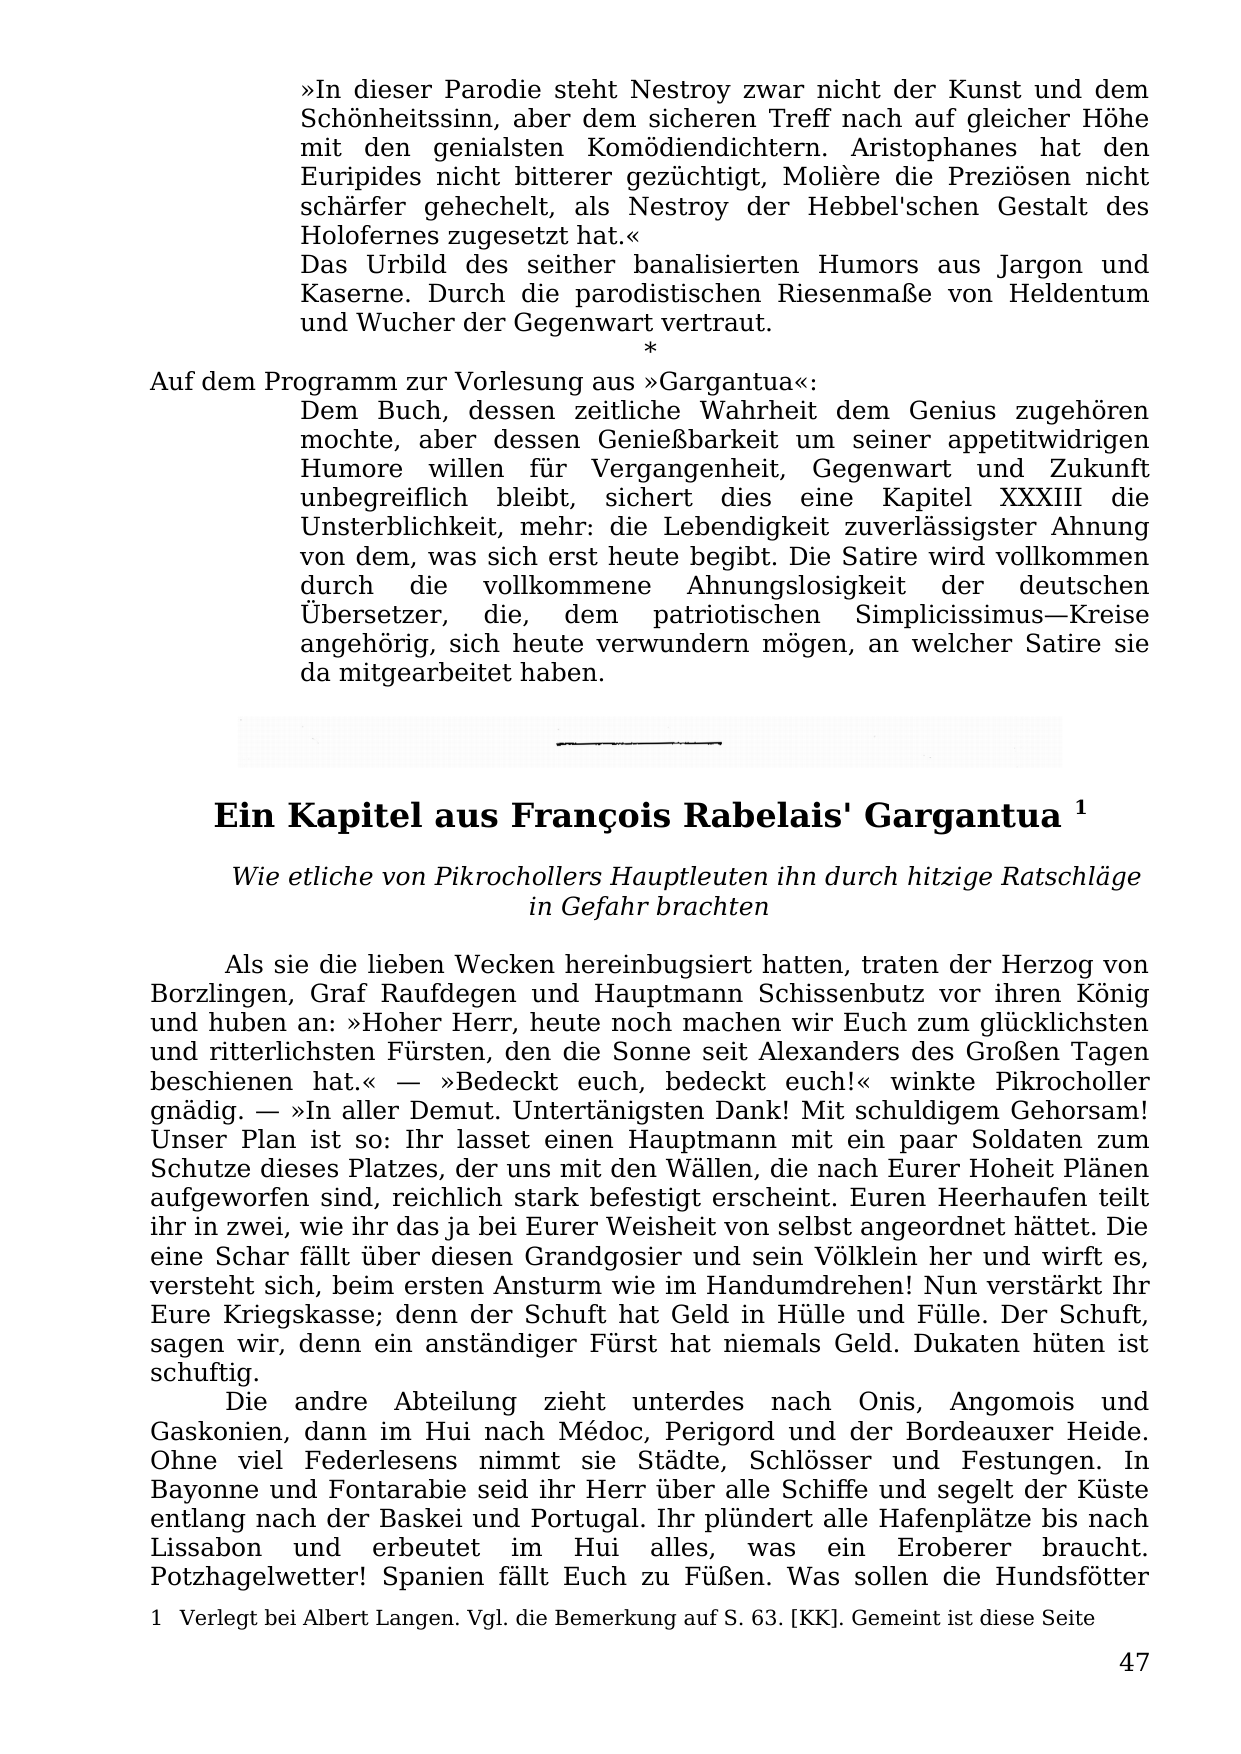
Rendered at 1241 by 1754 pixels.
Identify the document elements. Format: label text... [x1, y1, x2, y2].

text Die andre Abteilung zieht unterdes nach Onis, Angomois und Gaskonien, dann im Hui nach Médoc, Perigord und der Bordeauxer Heide. Ohne viel Federlesens nimmt sie Städte, Schlösser und Festungen. In Bayonne und Fontarabie seid ihr Herr über alle Schiffe und segelt der Küste entlang nach der Baskei und Portugal. Ihr plündert alle Hafenplätze bis nach Lissabon und erbeutet im Hui alles, was ein Eroberer braucht. Potzhagelwetter! Spanien fällt Euch zu Füßen. Was sollen die Hundsfötter [150, 1387, 1151, 1592]
text Auf dem Programm zur Vorlesung aus »Gargantua«: [150, 367, 1151, 396]
text Das Urbild des seither banalisierten Humors aus Jargon und Kaserne. Durch die parodistischen Riesenmaße von Heldentum und Wucher der Gegenwart vertraut. [300, 250, 1151, 337]
text Wie etliche von Pikrochollers Hauptleuten ihn durch hitzige Ratschläge in Gefahr brachten [150, 835, 1151, 921]
text »In dieser Parodie steht Nestroy zwar nicht der Kunst und dem Schönheitssinn, aber dem sicheren Treff nach auf gleicher Höhe mit den genialsten Komödiendichtern. Aristophanes hat den Euripides nicht bitterer gezüchtigt, Molière die Preziösen nicht schärfer gehechelt, als Nestroy der Hebbel'schen Gestalt des Holofernes zugesetzt hat.« [300, 75, 1151, 250]
text Als sie die lieben Wecken hereinbugsiert hatten, traten der Herzog von Borzlingen, Graf Raufdegen und Hauptmann Schissenbutz vor ihren König und huben an: »Hoher Herr, heute noch machen wir Euch zum glücklichsten und ritterlichsten Fürsten, den die Sonne seit Alexanders des Großen Tagen beschienen hat.« — »Bedeckt euch, bedeckt euch!« winkte Pikrocholler gnädig. — »In aller Demut. Untertänigsten Dank! Mit schuldigem Gehorsam! Unser Plan ist so: Ihr lasset einen Hauptmann mit ein paar Soldaten zum Schutze dieses Platzes, der uns mit den Wällen, die nach Eurer Hoheit Plänen aufgeworfen sind, reichlich stark befestigt erscheint. Euren Heerhaufen teilt ihr in zwei, wie ihr das ja bei Eurer Weisheit von selbst angeordnet hättet. Die eine Schar fällt über diesen Grandgosier und sein Völklein her und wirft es, versteht sich, beim ersten Ansturm wie im Handumdrehen! Nun verstärkt Ihr Eure Kriegskasse; denn der Schuft hat Geld in Hülle und Fülle. Der Schuft, sagen wir, denn ein anständiger Fürst hat niemals Geld. Dukaten hüten ist schuftig. [150, 950, 1151, 1387]
text Verlegt bei Albert Langen. Vgl. die Bemerkung auf S. 63. [KK]. Gemeint ist diese Seite [150, 1606, 1151, 1631]
text Ein Kapitel aus François Rabelais' Gargantua [150, 717, 1151, 835]
picture [237, 716, 1063, 768]
text Dem Buch, dessen zeitliche Wahrheit dem Genius zugehören mochte, aber dessen Genießbarkeit um seiner appetitwidrigen Humore willen für Vergangenheit, Gegenwart und Zukunft unbegreiflich bleibt, sichert dies eine Kapitel XXXIII die Unsterblichkeit, mehr: die Lebendigkeit zuverlässigster Ahnung von dem, was sich erst heute begibt. Die Satire wird vollkommen durch die vollkommene Ahnungslosigkeit der deutschen Übersetzer, die, dem patriotischen Simplicissimus—Kreise angehörig, sich heute verwundern mögen, an welcher Satire sie da mitgearbeitet haben. [300, 396, 1151, 687]
text * [150, 337, 1151, 367]
